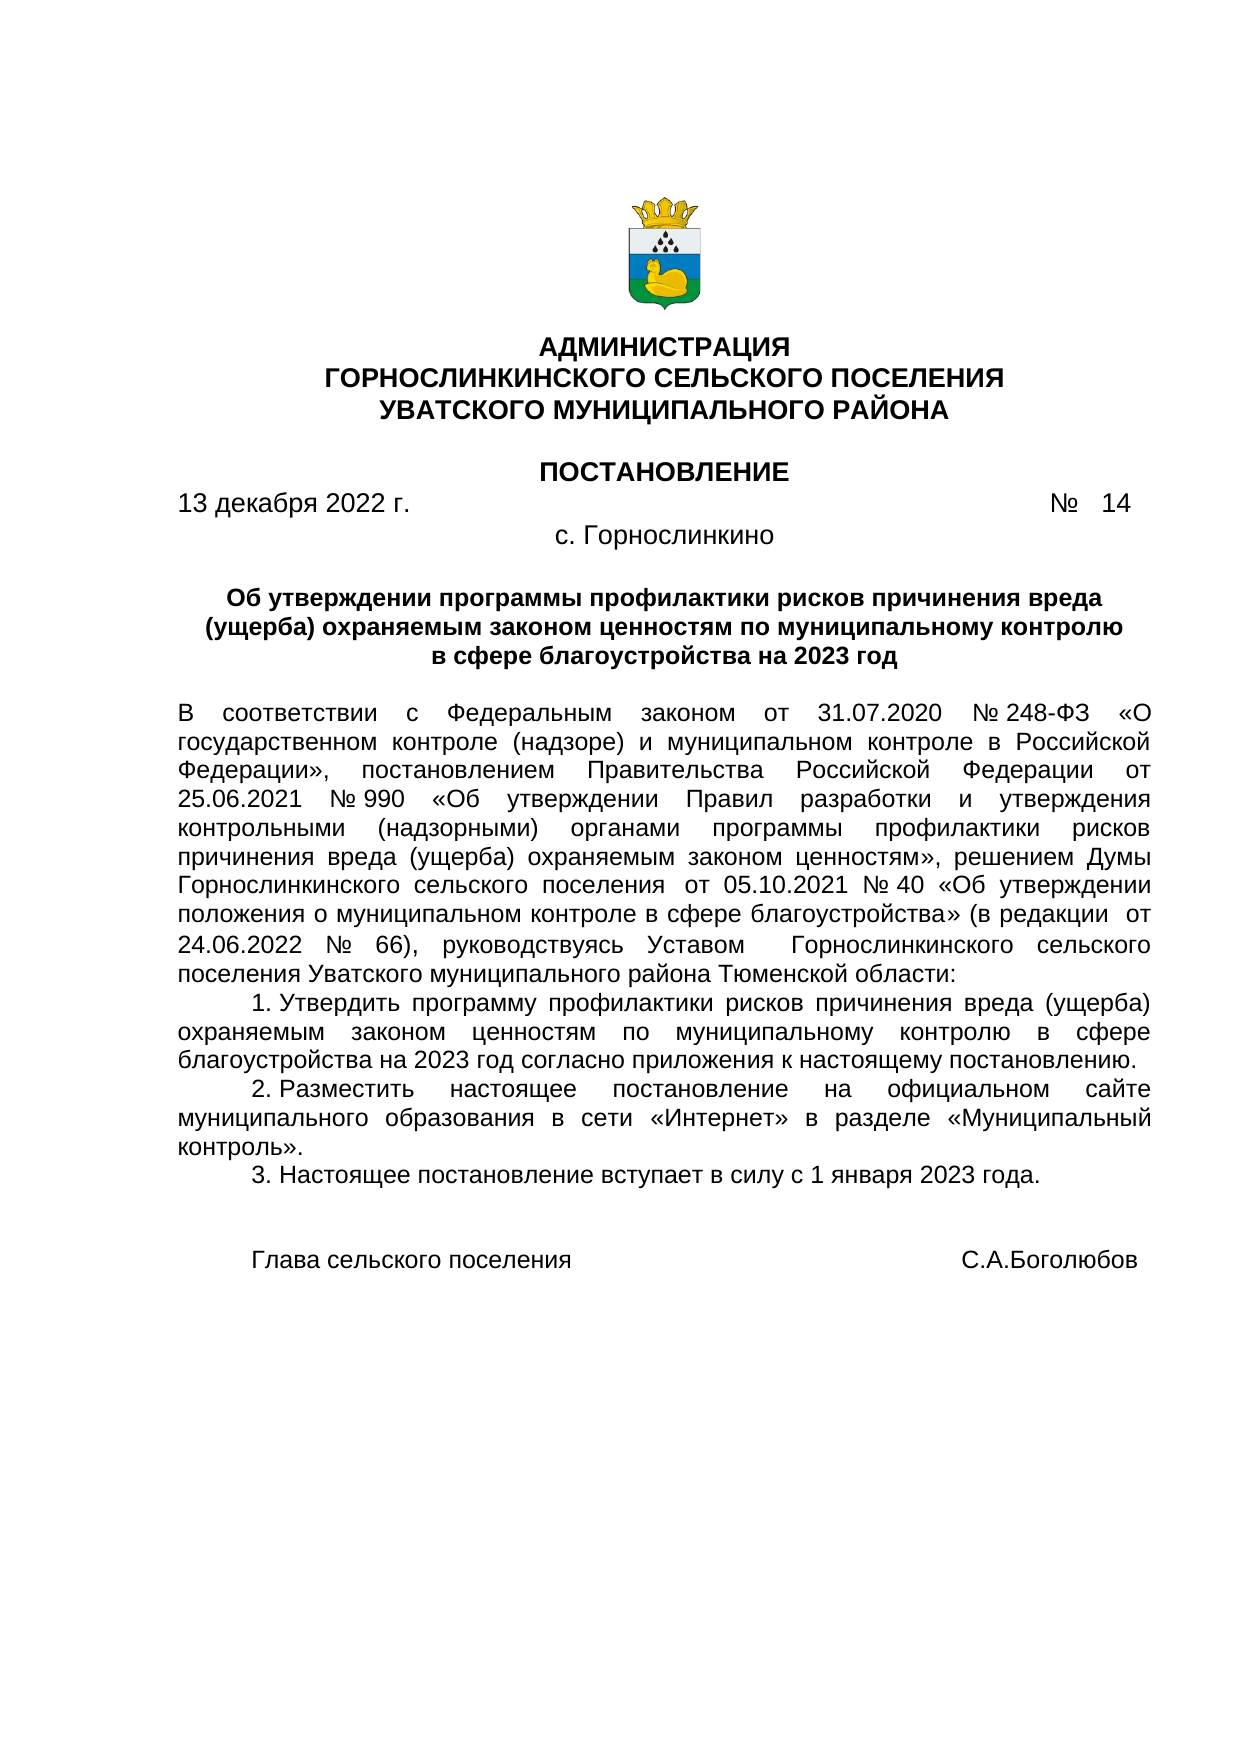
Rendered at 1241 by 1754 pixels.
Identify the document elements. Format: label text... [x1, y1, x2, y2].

text АДМИНИСТРАЦИЯ [177, 331, 1152, 362]
text 2. Разместить настоящее постановление на официальном сайте муниципального образования в сети «Интернет» в разделе «Муниципальный контроль». [177, 1074, 1152, 1160]
text с. Горнослинкино [177, 519, 1152, 550]
text Глава сельского поселения С.А.Боголюбов [177, 1245, 1152, 1274]
text В соответствии с Федеральным законом от 31.07.2020 № 248-ФЗ «О государственном контроле (надзоре) и муниципальном контроле в Российской Федерации», постановлением Правительства Российской Федерации от 25.06.2021 № 990 «Об утверждении Правил разработки и утверждения контрольными (надзорными) органами программы профилактики рисков причинения вреда (ущерба) охраняемым законом ценностям», решением Думы Горнослинкинского сельского поселения от 05.10.2021 № 40 «Об утверждении положения о муниципальном контроле в сфере благоустройства» (в редакции от 24.06.2022 № 66), руководствуясь Уставом Горнослинкинского сельского поселения Уватского муниципального района Тюменской области: [177, 698, 1152, 988]
text ПОСТАНОВЛЕНИЕ [177, 456, 1152, 487]
text 13 декабря 2022 г. № 14 [177, 487, 1152, 519]
text ГОРНОСЛИНКИНСКОГО СЕЛЬСКОГО ПОСЕЛЕНИЯ [177, 362, 1152, 394]
text 1. Утвердить программу профилактики рисков причинения вреда (ущерба) охраняемым законом ценностям по муниципальному контролю в сфере благоустройства на 2023 год согласно приложения к настоящему постановлению. [177, 988, 1152, 1074]
text УВАТСКОГО МУНИЦИПАЛЬНОГО РАЙОНА [177, 394, 1152, 425]
text в сфере благоустройства на 2023 год [177, 641, 1152, 670]
text Об утверждении программы профилактики рисков причинения вреда (ущерба) охраняемым законом ценностям по муниципальному контролю [177, 583, 1152, 641]
text 3. Настоящее постановление вступает в силу с 1 января 2023 года. [177, 1160, 1152, 1189]
